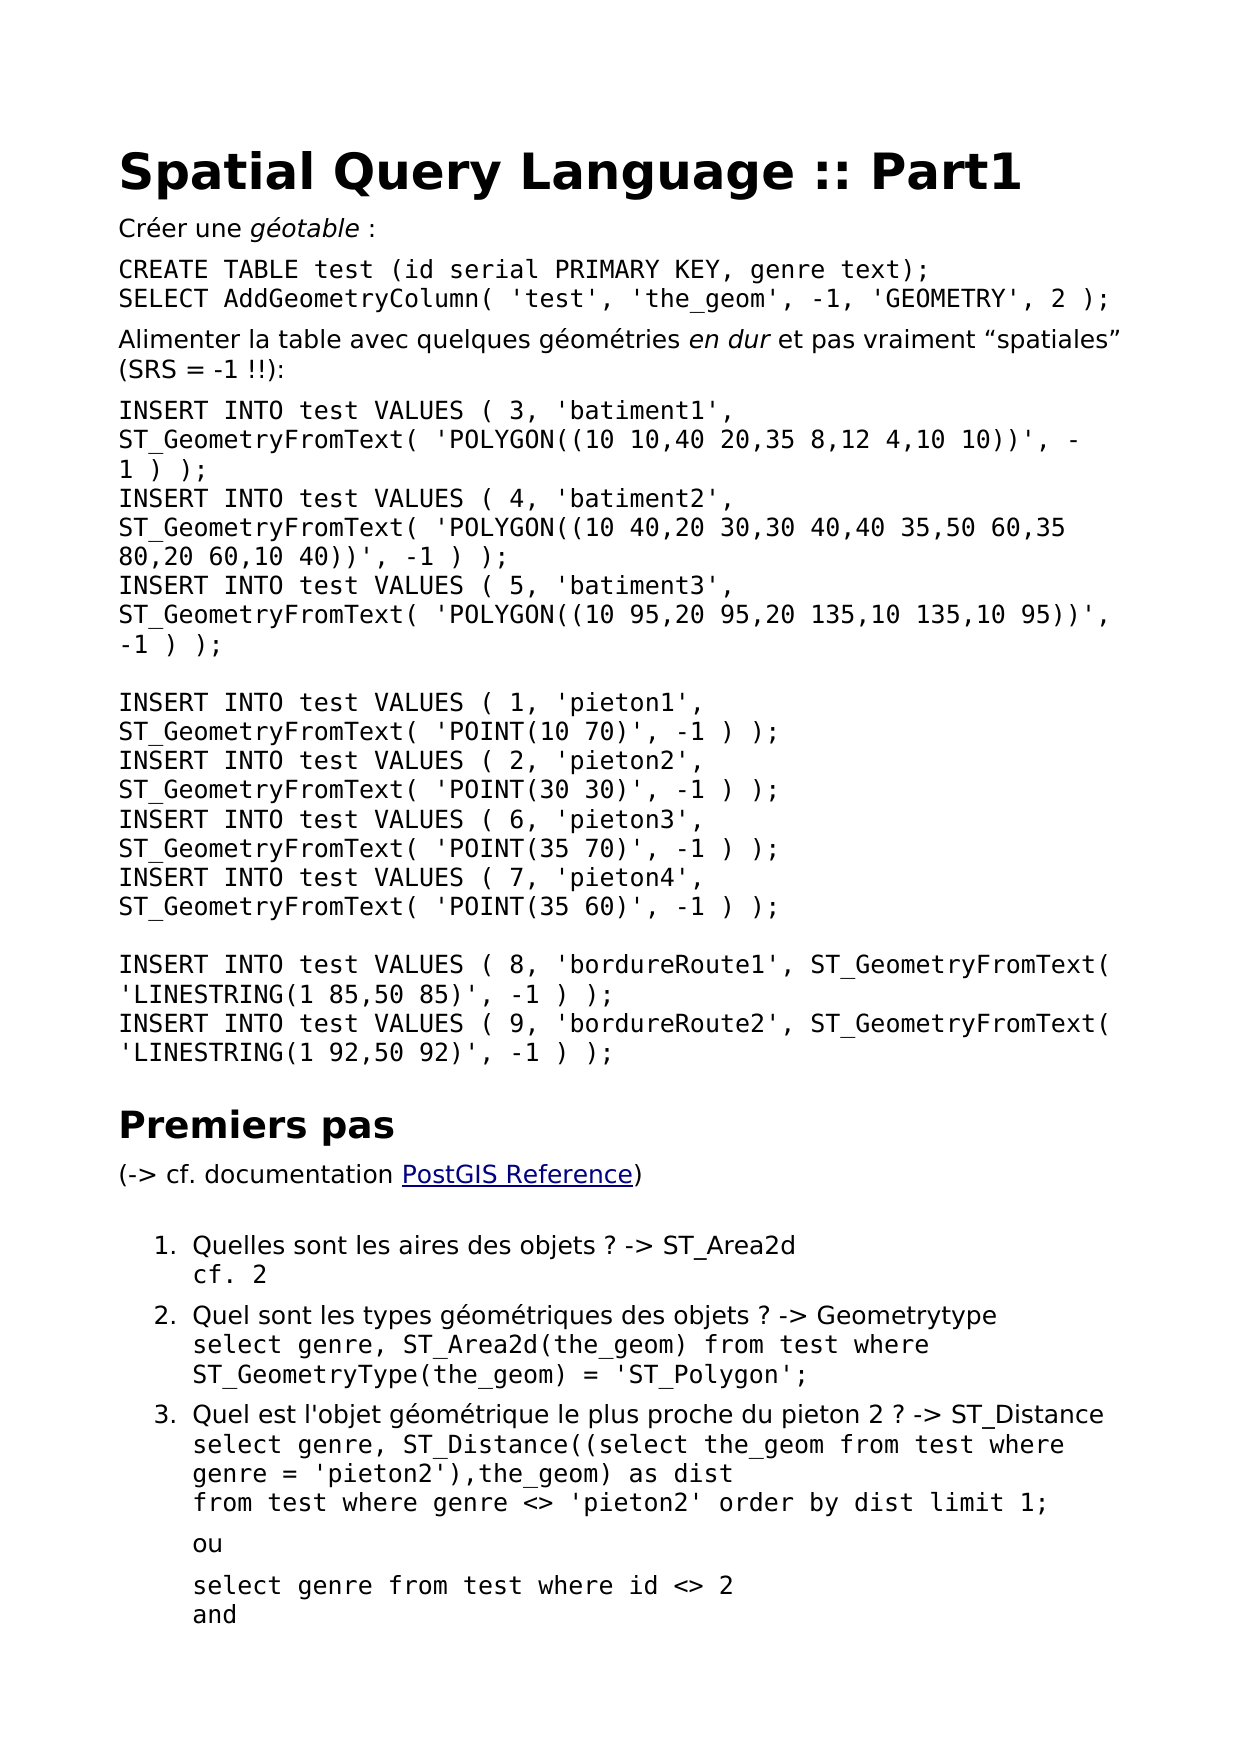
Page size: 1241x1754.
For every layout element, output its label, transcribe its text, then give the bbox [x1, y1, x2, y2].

text INSERT INTO test VALUES ( 3, 'batiment1', ST_GeometryFromText( 'POLYGON((10 10,40 20,35 8,12 4,10 10))', -1 ) ); INSERT INTO test VALUES ( 4, 'batiment2', ST_GeometryFromText( 'POLYGON((10 40,20 30,30 40,40 35,50 60,35 80,20 60,10 40))', -1 ) ); INSERT INTO test VALUES ( 5, 'batiment3', ST_GeometryFromText( 'POLYGON((10 95,20 95,20 135,10 135,10 95))', -1 ) ); INSERT INTO test VALUES ( 1, 'pieton1', ST_GeometryFromText( 'POINT(10 70)', -1 ) ); INSERT INTO test VALUES ( 2, 'pieton2', ST_GeometryFromText( 'POINT(30 30)', -1 ) ); INSERT INTO test VALUES ( 6, 'pieton3', ST_GeometryFromText( 'POINT(35 70)', -1 ) ); INSERT INTO test VALUES ( 7, 'pieton4', ST_GeometryFromText( 'POINT(35 60)', -1 ) ); INSERT INTO test VALUES ( 8, 'bordureRoute1', ST_GeometryFromText( 'LINESTRING(1 85,50 85)', -1 ) ); INSERT INTO test VALUES ( 9, 'bordureRoute2', ST_GeometryFromText( 'LINESTRING(1 92,50 92)', -1 ) ); [118, 396, 1122, 1067]
list ou [177, 1529, 1122, 1558]
subtitle Premiers pas [118, 1104, 1122, 1148]
text CREATE TABLE test (id serial PRIMARY KEY, genre text); SELECT AddGeometryColumn( 'test', 'the_geom', -1, 'GEOMETRY', 2 ); [118, 256, 1122, 314]
text Alimenter la table avec quelques géométries en dur et pas vraiment “spatiales” (SRS = -1 !!): [118, 326, 1122, 384]
list select genre, ST_Area2d(the_geom) from test where ST_GeometryType(the_geom) = 'ST_Polygon'; [177, 1331, 1122, 1389]
list Quel est l'objet géométrique le plus proche du pieton 2 ? -> ST_Distance [177, 1401, 1122, 1430]
text (-> cf. documentation PostGIS Reference) [118, 1160, 1122, 1189]
list select genre from test where id <> 2 and [177, 1571, 1122, 1629]
text Créer une géotable : [118, 214, 1122, 243]
list Quel sont les types géométriques des objets ? -> Geometrytype [177, 1301, 1122, 1331]
list Quelles sont les aires des objets ? -> ST_Area2d [177, 1231, 1122, 1261]
list cf. 2 [177, 1261, 1122, 1290]
subtitle Spatial Query Language :: Part1 [118, 143, 1122, 201]
list select genre, ST_Distance((select the_geom from test where genre = 'pieton2'),the_geom) as dist from test where genre <> 'pieton2' order by dist limit 1; [177, 1430, 1122, 1517]
